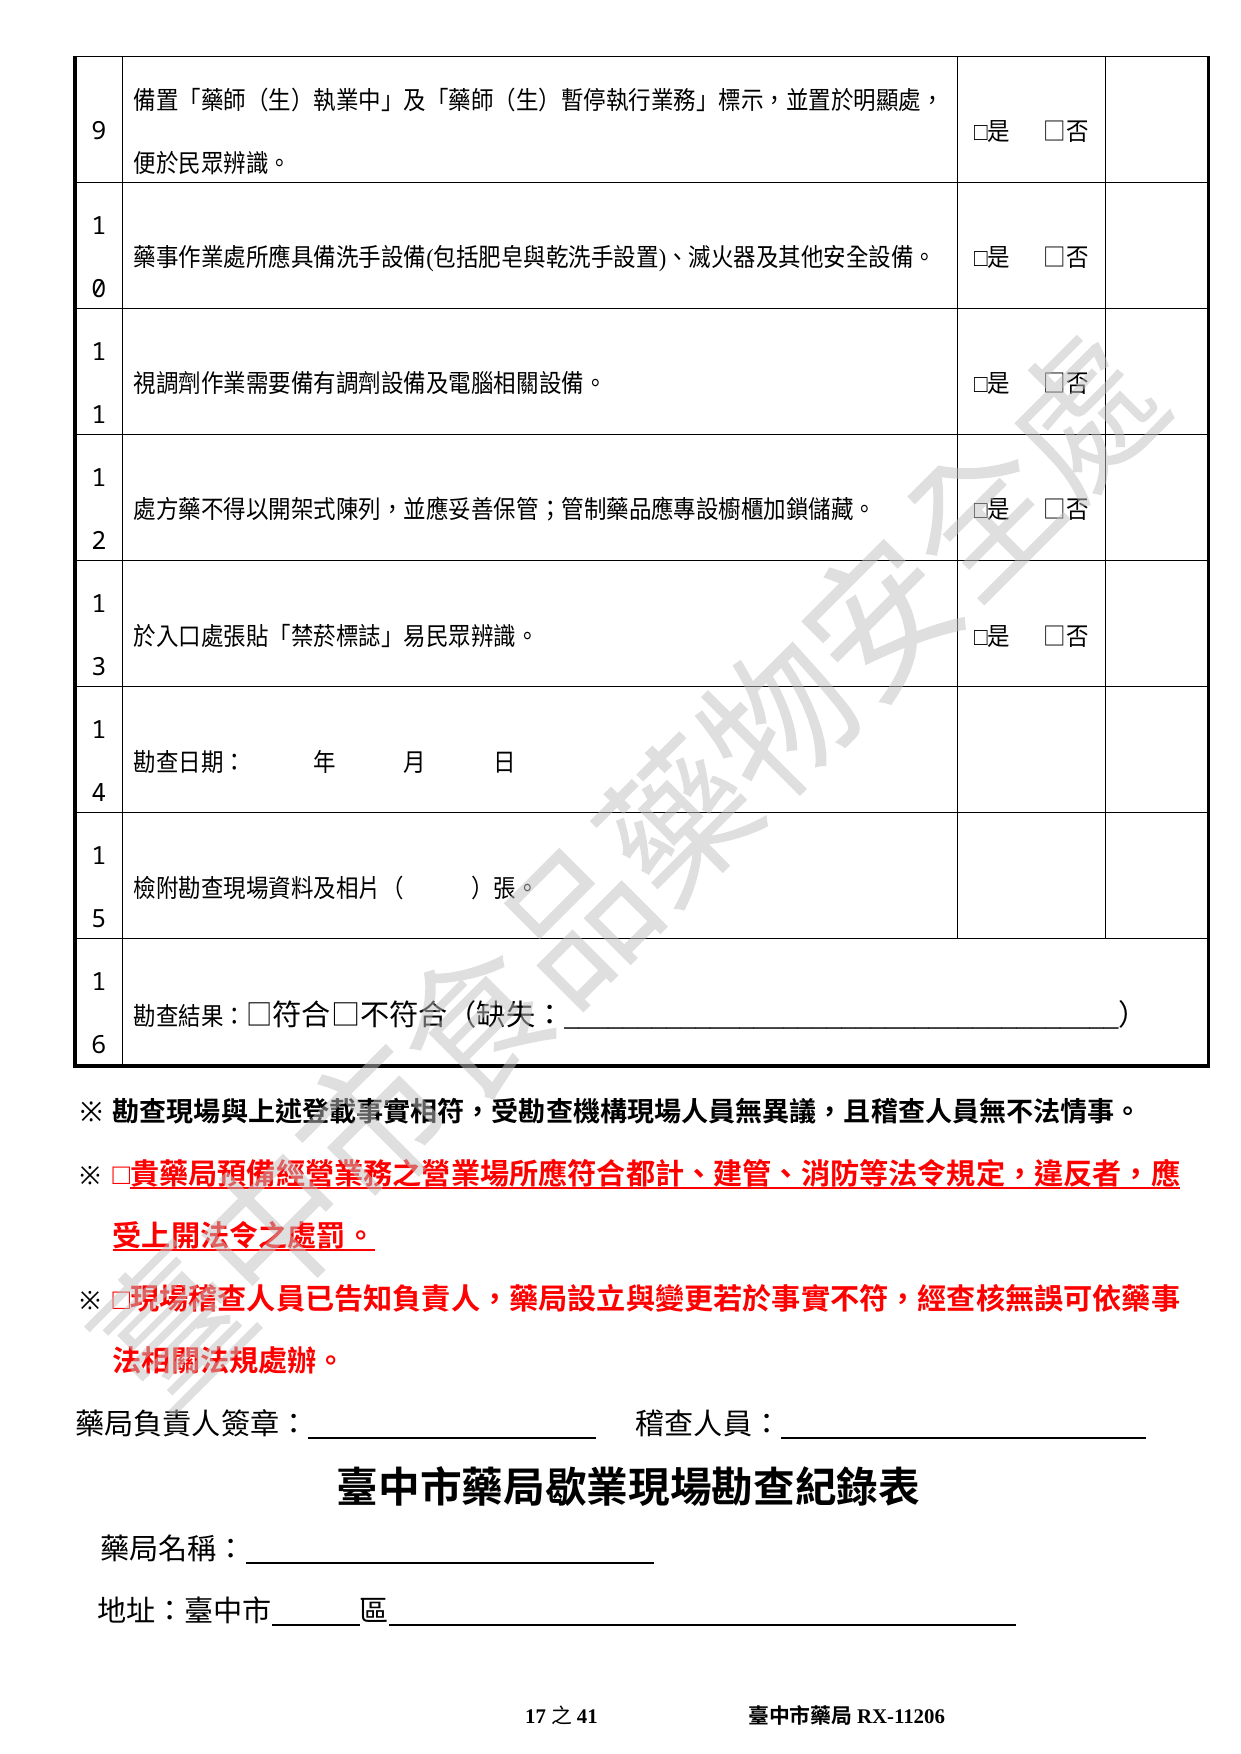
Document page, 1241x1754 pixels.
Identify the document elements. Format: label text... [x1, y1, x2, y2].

table_cell □是 □否 [958, 561, 1105, 686]
table_cell [1106, 309, 1207, 434]
table_cell [1106, 435, 1207, 560]
list □貴藥局預備經營業務之營業場所應符合都計、建管、消防等法令規定，違反者，應受上開法令之處罰。 [255, 1189, 311, 1226]
table_cell 11 [77, 309, 122, 434]
table_cell 14 [77, 687, 122, 812]
list □現場稽查人員已告知負責人，藥局設立與變更若於事實不符，經查核無誤可依藥事法相關法規處辦。 [132, 1303, 183, 1358]
table_cell 16 [77, 939, 122, 1064]
table_cell 10 [77, 183, 122, 308]
text 臺中市藥局歇業現場勘查紀錄表 [75, 1442, 1181, 1505]
table_cell 於入口處張貼「禁菸標誌」易民眾辨識。 [123, 561, 957, 686]
list □現場稽查人員已告知負責人，藥局設立與變更若於事實不符，經查核無誤可依藥事法相關法規處辦。 [139, 1255, 1181, 1380]
list □現場稽查人員已告知負責人，藥局設立與變更若於事實不符，經查核無誤可依藥事法相關法規處辦。 [75, 1255, 154, 1380]
table_cell [1106, 813, 1207, 938]
table_cell □是 □否 [958, 435, 1105, 560]
text 地址：臺中市 區 [75, 1567, 1181, 1630]
list 勘查現場與上述登載事實相符，受勘查機構現場人員無異議，且稽查人員無不法情事。 [379, 1101, 430, 1130]
table_cell □是 □否 [958, 309, 1105, 434]
table_cell [1106, 435, 1143, 455]
table_cell [958, 687, 1105, 812]
table_cell 15 [77, 813, 122, 938]
table_cell 處方藥不得以開架式陳列，並應妥善保管；管制藥品應專設櫥櫃加鎖儲藏。 [123, 435, 957, 560]
table_cell [958, 813, 1105, 938]
table_cell □是 □否 [958, 57, 1105, 182]
table_cell 備置「藥師（生）執業中」及「藥師（生）暫停執行業務」標示，並置於明顯處，便於民眾辨識。 [123, 57, 957, 182]
table_cell [1106, 561, 1207, 686]
list 勘查現場與上述登載事實相符，受勘查機構現場人員無異議，且稽查人員無不法情事。 [353, 1068, 1181, 1130]
table_cell 9 [77, 57, 122, 182]
table_cell 勘查結果：□符合□不符合（缺失：______________________________________） [123, 939, 1207, 1064]
list □貴藥局預備經營業務之營業場所應符合都計、建管、消防等法令規定，違反者，應受上開法令之處罰。 [294, 1130, 1181, 1255]
text 藥局負責人簽章： 稽查人員： [75, 1380, 1181, 1442]
table_cell □是 □否 [958, 183, 1105, 308]
list □現場稽查人員已告知負責人，藥局設立與變更若於事實不符，經查核無誤可依藥事法相關法規處辦。 [130, 1304, 168, 1338]
table_cell 13 [77, 561, 122, 686]
table_cell 12 [77, 435, 122, 560]
list 勘查現場與上述登載事實相符，受勘查機構現場人員無異議，且稽查人員無不法情事。 [75, 1068, 360, 1130]
list □貴藥局預備經營業務之營業場所應符合都計、建管、消防等法令規定，違反者，應受上開法令之處罰。 [75, 1130, 347, 1255]
table_cell 檢附勘查現場資料及相片（ ）張。 [123, 813, 957, 938]
table_cell 勘查日期： 年 月 日 [123, 687, 957, 812]
list □現場稽查人員已告知負責人，藥局設立與變更若於事實不符，經查核無誤可依藥事法相關法規處辦。 [158, 1305, 201, 1348]
table_cell 藥事作業處所應具備洗手設備(包括肥皂與乾洗手設置)、滅火器及其他安全設備。 [123, 183, 957, 308]
table_cell [1106, 57, 1207, 182]
list □貴藥局預備經營業務之營業場所應符合都計、建管、消防等法令規定，違反者，應受上開法令之處罰。 [219, 1208, 273, 1249]
text 藥局名稱： [75, 1505, 1181, 1567]
table_cell [1106, 423, 1113, 434]
table_cell [1106, 183, 1207, 308]
table_cell 視調劑作業需要備有調劑設備及電腦相關設備。 [123, 309, 957, 434]
table_cell [1106, 687, 1207, 812]
